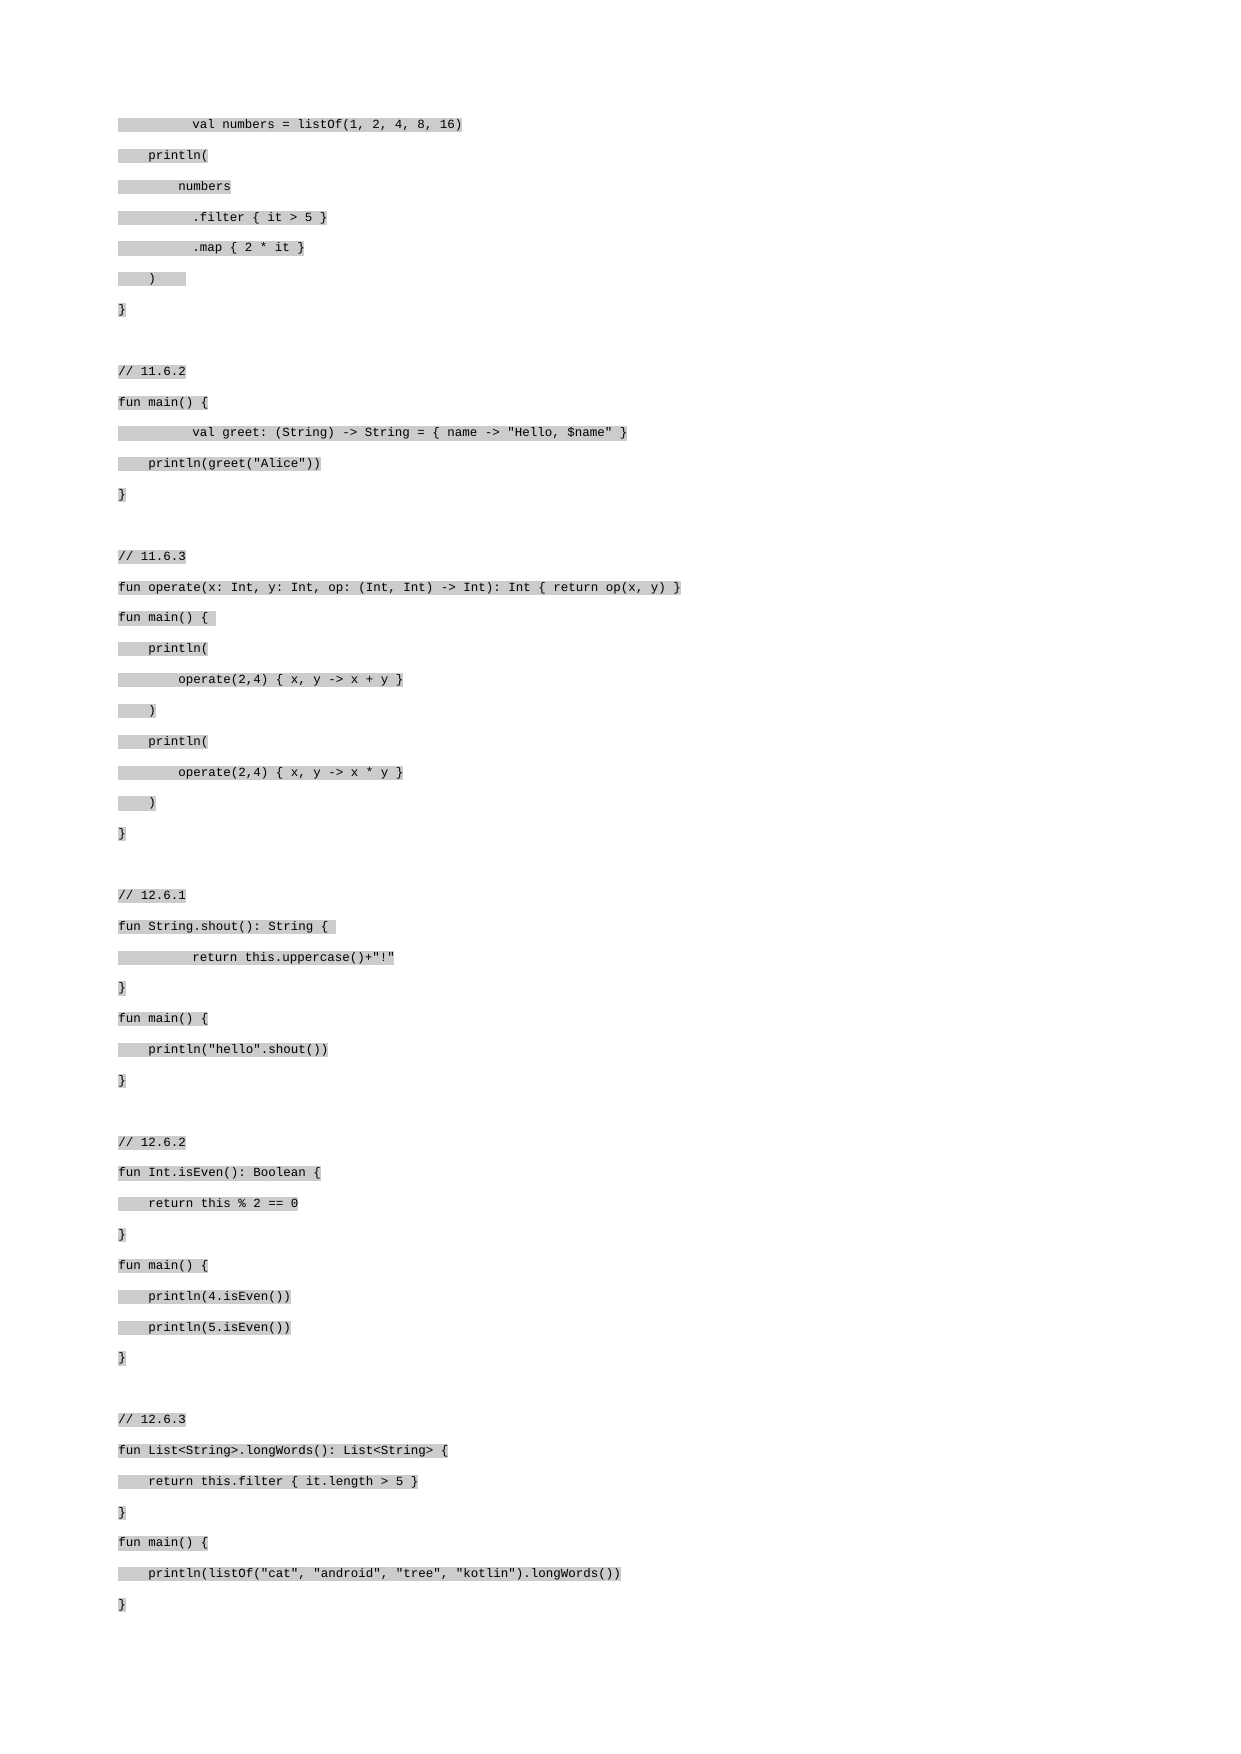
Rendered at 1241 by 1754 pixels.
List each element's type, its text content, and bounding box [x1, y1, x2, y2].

text ) [118, 796, 1122, 811]
text return this.filter { it.length > 5 } [118, 1475, 1122, 1489]
text ) [118, 272, 1122, 286]
text val greet: (String) -> String = { name -> "Hello, $name" } [118, 426, 1122, 441]
text fun Int.isEven(): Boolean { [118, 1166, 1122, 1181]
text } [118, 1598, 1122, 1612]
text } [118, 981, 1122, 996]
text } [118, 488, 1122, 502]
text fun main() { [118, 611, 1122, 626]
text // 12.6.3 [118, 1413, 1122, 1427]
text println(listOf("cat", "android", "tree", "kotlin").longWords()) [118, 1567, 1122, 1581]
text // 12.6.1 [118, 889, 1122, 903]
text } [118, 1228, 1122, 1242]
text } [118, 1351, 1122, 1366]
text val numbers = listOf(1, 2, 4, 8, 16) [118, 118, 1122, 132]
text println( [118, 642, 1122, 656]
text fun main() { [118, 1012, 1122, 1026]
text println(5.isEven()) [118, 1321, 1122, 1335]
text fun main() { [118, 396, 1122, 410]
text // 12.6.2 [118, 1136, 1122, 1150]
text operate(2,4) { x, y -> x + y } [118, 673, 1122, 687]
text fun operate(x: Int, y: Int, op: (Int, Int) -> Int): Int { return op(x, y) } [118, 581, 1122, 595]
text operate(2,4) { x, y -> x * y } [118, 766, 1122, 780]
text println( [118, 149, 1122, 163]
text println( [118, 735, 1122, 749]
text fun List<String>.longWords(): List<String> { [118, 1444, 1122, 1458]
text println(4.isEven()) [118, 1290, 1122, 1304]
text // 11.6.2 [118, 365, 1122, 379]
text return this % 2 == 0 [118, 1197, 1122, 1211]
text fun main() { [118, 1536, 1122, 1551]
text println("hello".shout()) [118, 1043, 1122, 1057]
text fun main() { [118, 1259, 1122, 1273]
text fun String.shout(): String { [118, 920, 1122, 934]
text println(greet("Alice")) [118, 457, 1122, 471]
text } [118, 303, 1122, 317]
text // 11.6.3 [118, 550, 1122, 564]
text } [118, 827, 1122, 841]
text .map { 2 * it } [118, 241, 1122, 256]
text return this.uppercase()+"!" [118, 951, 1122, 965]
text ) [118, 704, 1122, 718]
text } [118, 1074, 1122, 1088]
text .filter { it > 5 } [118, 211, 1122, 225]
text } [118, 1506, 1122, 1520]
text numbers [118, 180, 1122, 194]
